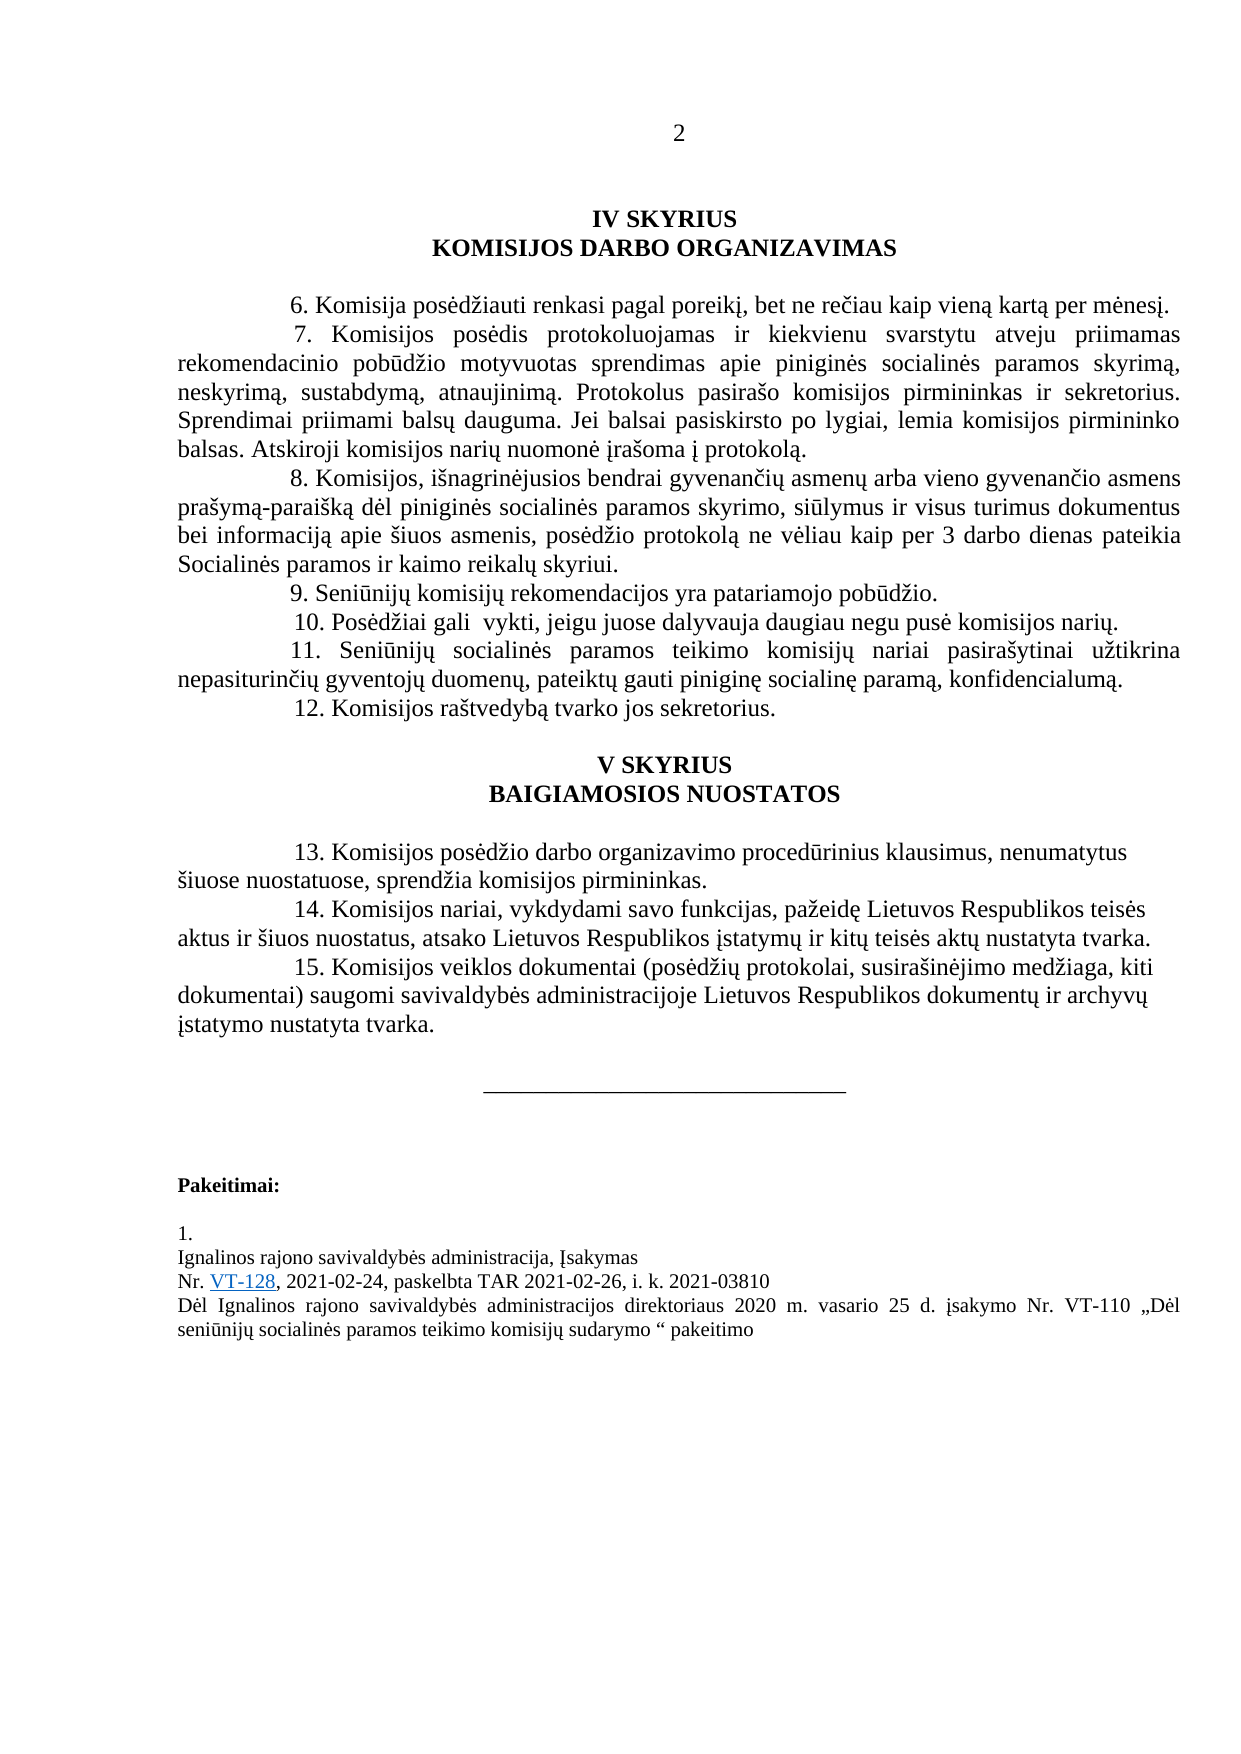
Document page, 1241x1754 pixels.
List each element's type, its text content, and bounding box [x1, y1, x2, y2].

text 1. [177, 1221, 1181, 1245]
text 10. Posėdžiai gali vykti, jeigu juose dalyvauja daugiau negu pusė komisijos narių. [177, 607, 1152, 636]
text 6. Komisija posėdžiauti renkasi pagal poreikį, bet ne rečiau kaip vieną kartą per mėnesį. [177, 291, 1181, 319]
text 14. Komisijos nariai, vykdydami savo funkcijas, pažeidę Lietuvos Respublikos teisės aktus ir šiuos nuostatus, atsako Lietuvos Respublikos įstatymų ir kitų teisės aktų nustatyta tvarka. [177, 894, 1181, 952]
text 9. Seniūnijų komisijų rekomendacijos yra patariamojo pobūdžio. [177, 578, 1181, 607]
text Dėl Ignalinos rajono savivaldybės administracijos direktoriaus 2020 m. vasario 25 d. įsakymo Nr. VT-110 „Dėl seniūnijų socialinės paramos teikimo komisijų sudarymo “ pakeitimo [177, 1293, 1181, 1341]
text 7. Komisijos posėdis protokoluojamas ir kiekvienu svarstytu atveju priimamas rekomendacinio pobūdžio motyvuotas sprendimas apie piniginės socialinės paramos skyrimą, neskyrimą, sustabdymą, atnaujinimą. Protokolus pasirašo komisijos pirmininkas ir sekretorius. Sprendimai priimami balsų dauguma. Jei balsai pasiskirsto po lygiai, lemia komisijos pirmininko balsas. Atskiroji komisijos narių nuomonė įrašoma į protokolą. [177, 319, 1181, 463]
text 11. Seniūnijų socialinės paramos teikimo komisijų nariai pasirašytinai užtikrina nepasiturinčių gyventojų duomenų, pateiktų gauti piniginę socialinę paramą, konfidencialumą. [177, 636, 1181, 693]
text 15. Komisijos veiklos dokumentai (posėdžių protokolai, susirašinėjimo medžiaga, kiti dokumentai) saugomi savivaldybės administracijoje Lietuvos Respublikos dokumentų ir archyvų įstatymo nustatyta tvarka. [177, 952, 1181, 1038]
text Pakeitimai: [177, 1172, 1181, 1197]
text 8. Komisijos, išnagrinėjusios bendrai gyvenančių asmenų arba vieno gyvenančio asmens prašymą-paraišką dėl piniginės socialinės paramos skyrimo, siūlymus ir visus turimus dokumentus bei informaciją apie šiuos asmenis, posėdžio protokolą ne vėliau kaip per 3 darbo dienas pateikia Socialinės paramos ir kaimo reikalų skyriui. [177, 463, 1181, 578]
text V SKYRIUS [177, 751, 1152, 779]
text KOMISIJOS DARBO ORGANIZAVIMAS [177, 233, 1152, 262]
text _____________________________ [177, 1067, 1152, 1096]
text IV SKYRIUS [177, 204, 1152, 233]
text 13. Komisijos posėdžio darbo organizavimo procedūrinius klausimus, nenumatytus šiuose nuostatuose, sprendžia komisijos pirmininkas. [177, 837, 1181, 894]
text 12. Komisijos raštvedybą tvarko jos sekretorius. [177, 693, 1152, 722]
text Nr. VT-128, 2021-02-24, paskelbta TAR 2021-02-26, i. k. 2021-03810 [177, 1269, 1181, 1293]
text BAIGIAMOSIOS NUOSTATOS [177, 779, 1152, 808]
text Ignalinos rajono savivaldybės administracija, Įsakymas [177, 1245, 1181, 1269]
